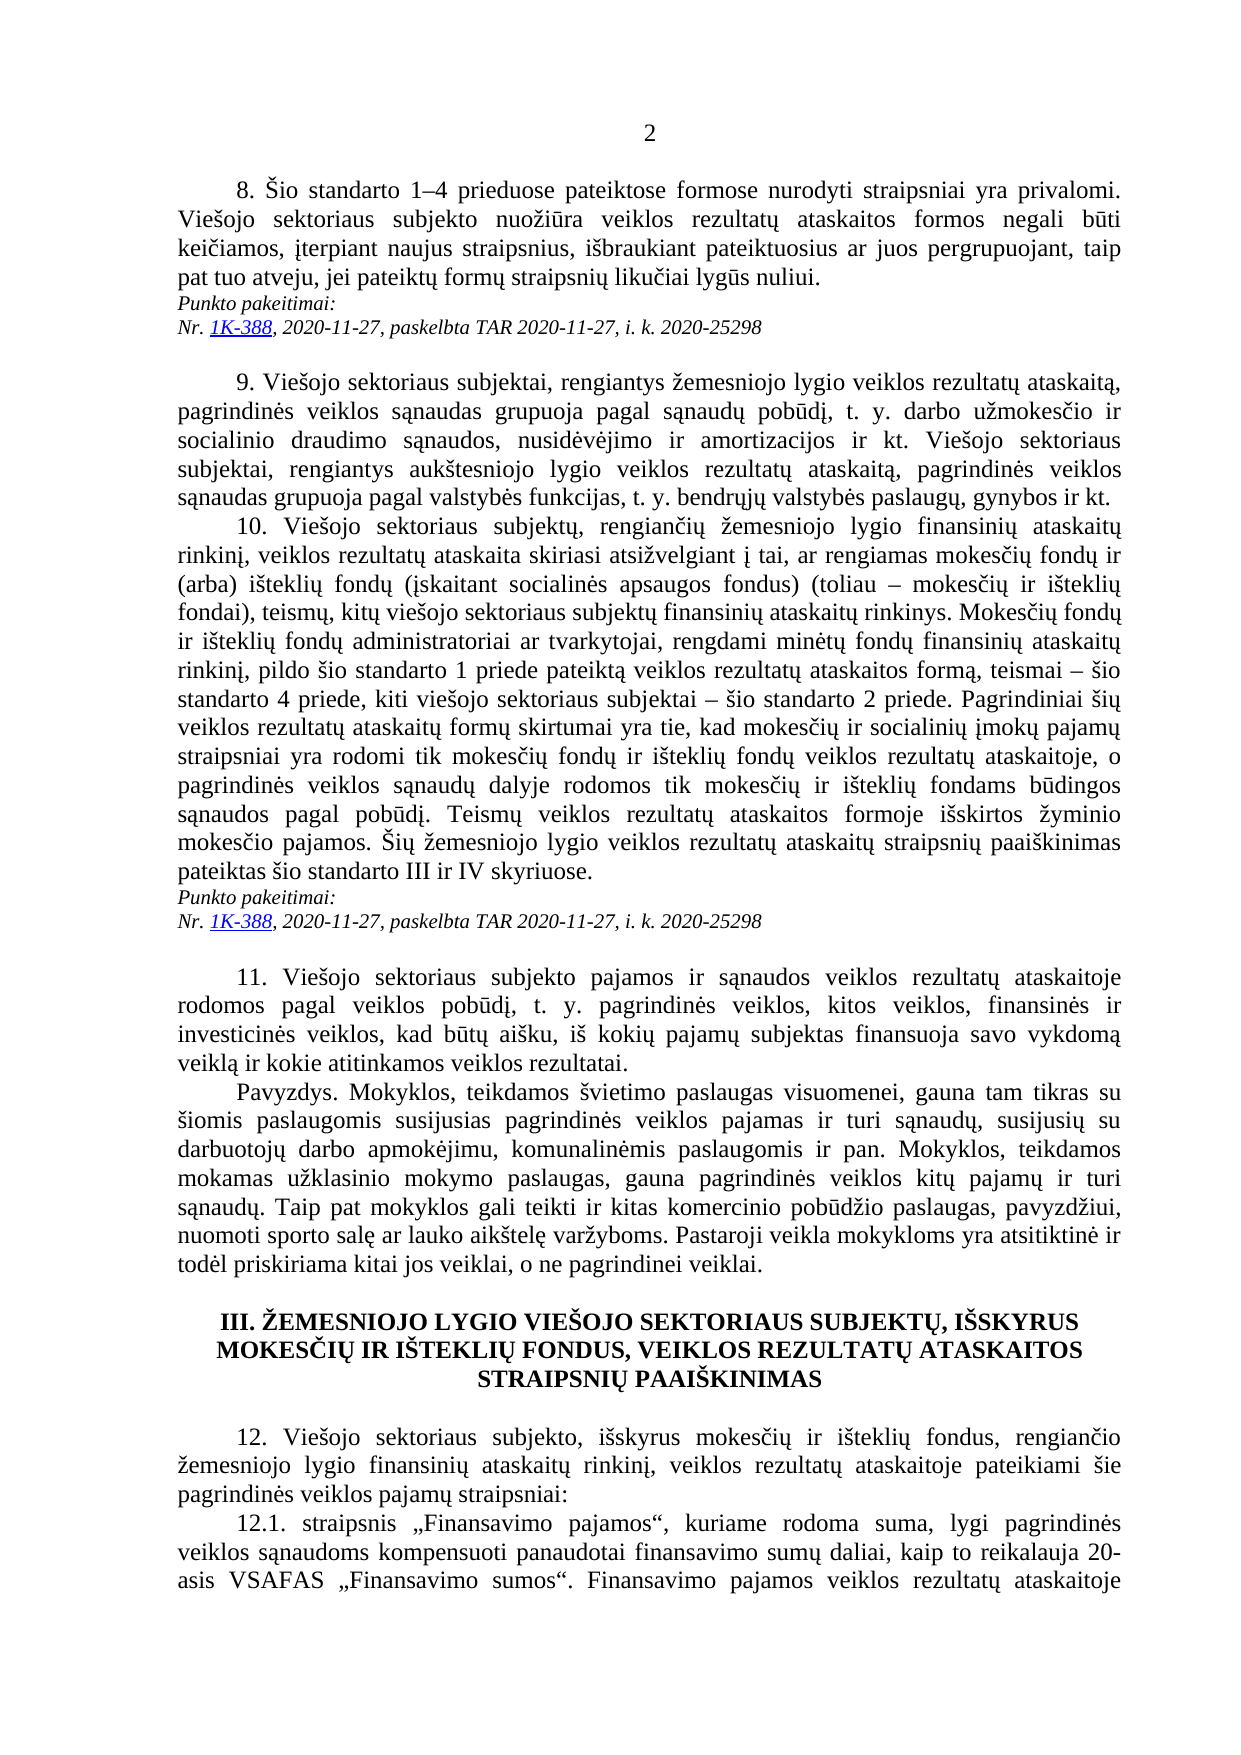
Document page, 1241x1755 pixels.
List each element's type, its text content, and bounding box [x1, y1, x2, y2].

text 12. Viešojo sektoriaus subjekto, išskyrus mokesčių ir išteklių fondus, rengiančio žemesniojo lygio finansinių ataskaitų rinkinį, veiklos rezultatų ataskaitoje pateikiami šie pagrindinės veiklos pajamų straipsniai: [177, 1422, 1122, 1508]
text Punkto pakeitimai: [177, 885, 1122, 909]
text Punkto pakeitimai: [177, 291, 1122, 315]
text Pavyzdys. Mokyklos, teikdamos švietimo paslaugas visuomenei, gauna tam tikras su šiomis paslaugomis susijusias pagrindinės veiklos pajamas ir turi sąnaudų, susijusių su darbuotojų darbo apmokėjimu, komunalinėmis paslaugomis ir pan. Mokyklos, teikdamos mokamas užklasinio mokymo paslaugas, gauna pagrindinės veiklos kitų pajamų ir turi sąnaudų. Taip pat mokyklos gali teikti ir kitas komercinio pobūdžio paslaugas, pavyzdžiui, nuomoti sporto salę ar lauko aikštelę varžyboms. Pastaroji veikla mokykloms yra atsitiktinė ir todėl priskiriama kitai jos veiklai, o ne pagrindinei veiklai. [177, 1077, 1122, 1278]
text 12.1. straipsnis „Finansavimo pajamos“, kuriame rodoma suma, lygi pagrindinės veiklos sąnaudoms kompensuoti panaudotai finansavimo sumų daliai, kaip to reikalauja 20-asis VSAFAS „Finansavimo sumos“. Finansavimo pajamos veiklos rezultatų ataskaitoje [177, 1508, 1122, 1594]
text Nr. 1K-388, 2020-11-27, paskelbta TAR 2020-11-27, i. k. 2020-25298 [177, 315, 1122, 339]
text 10. Viešojo sektoriaus subjektų, rengiančių žemesniojo lygio finansinių ataskaitų rinkinį, veiklos rezultatų ataskaita skiriasi atsižvelgiant į tai, ar rengiamas mokesčių fondų ir (arba) išteklių fondų (įskaitant socialinės apsaugos fondus) (toliau – mokesčių ir išteklių fondai), teismų, kitų viešojo sektoriaus subjektų finansinių ataskaitų rinkinys. Mokesčių fondų ir išteklių fondų administratoriai ar tvarkytojai, rengdami minėtų fondų finansinių ataskaitų rinkinį, pildo šio standarto 1 priede pateiktą veiklos rezultatų ataskaitos formą, teismai – šio standarto 4 priede, kiti viešojo sektoriaus subjektai – šio standarto 2 priede. Pagrindiniai šių veiklos rezultatų ataskaitų formų skirtumai yra tie, kad mokesčių ir socialinių įmokų pajamų straipsniai yra rodomi tik mokesčių fondų ir išteklių fondų veiklos rezultatų ataskaitoje, o pagrindinės veiklos sąnaudų dalyje rodomos tik mokesčių ir išteklių fondams būdingos sąnaudos pagal pobūdį. Teismų veiklos rezultatų ataskaitos formoje išskirtos žyminio mokesčio pajamos. Šių žemesniojo lygio veiklos rezultatų ataskaitų straipsnių paaiškinimas pateiktas šio standarto III ir IV skyriuose. [177, 511, 1122, 885]
text 11. Viešojo sektoriaus subjekto pajamos ir sąnaudos veiklos rezultatų ataskaitoje rodomos pagal veiklos pobūdį, t. y. pagrindinės veiklos, kitos veiklos, finansinės ir investicinės veiklos, kad būtų aišku, iš kokių pajamų subjektas finansuoja savo vykdomą veiklą ir kokie atitinkamos veiklos rezultatai. [177, 962, 1122, 1077]
text 8. Šio standarto 1–4 prieduose pateiktose formose nurodyti straipsniai yra privalomi. Viešojo sektoriaus subjekto nuožiūra veiklos rezultatų ataskaitos formos negali būti keičiamos, įterpiant naujus straipsnius, išbraukiant pateiktuosius ar juos pergrupuojant, taip pat tuo atveju, jei pateiktų formų straipsnių likučiai lygūs nuliui. [177, 176, 1122, 291]
text III. ŽEMESNIOJO LYGIO VIEŠOJO SEKTORIAUS SUBJEKTŲ, IŠSKYRUS MOKESČIŲ IR IŠTEKLIŲ FONDUS, VEIKLOS REZULTATŲ ATASKAITOS STRAIPSNIŲ PAAIŠKINIMAS [177, 1307, 1122, 1393]
text Nr. 1K-388, 2020-11-27, paskelbta TAR 2020-11-27, i. k. 2020-25298 [177, 909, 1122, 933]
text 9. Viešojo sektoriaus subjektai, rengiantys žemesniojo lygio veiklos rezultatų ataskaitą, pagrindinės veiklos sąnaudas grupuoja pagal sąnaudų pobūdį, t. y. darbo užmokesčio ir socialinio draudimo sąnaudos, nusidėvėjimo ir amortizacijos ir kt. Viešojo sektoriaus subjektai, rengiantys aukštesniojo lygio veiklos rezultatų ataskaitą, pagrindinės veiklos sąnaudas grupuoja pagal valstybės funkcijas, t. y. bendrųjų valstybės paslaugų, gynybos ir kt. [177, 367, 1122, 511]
